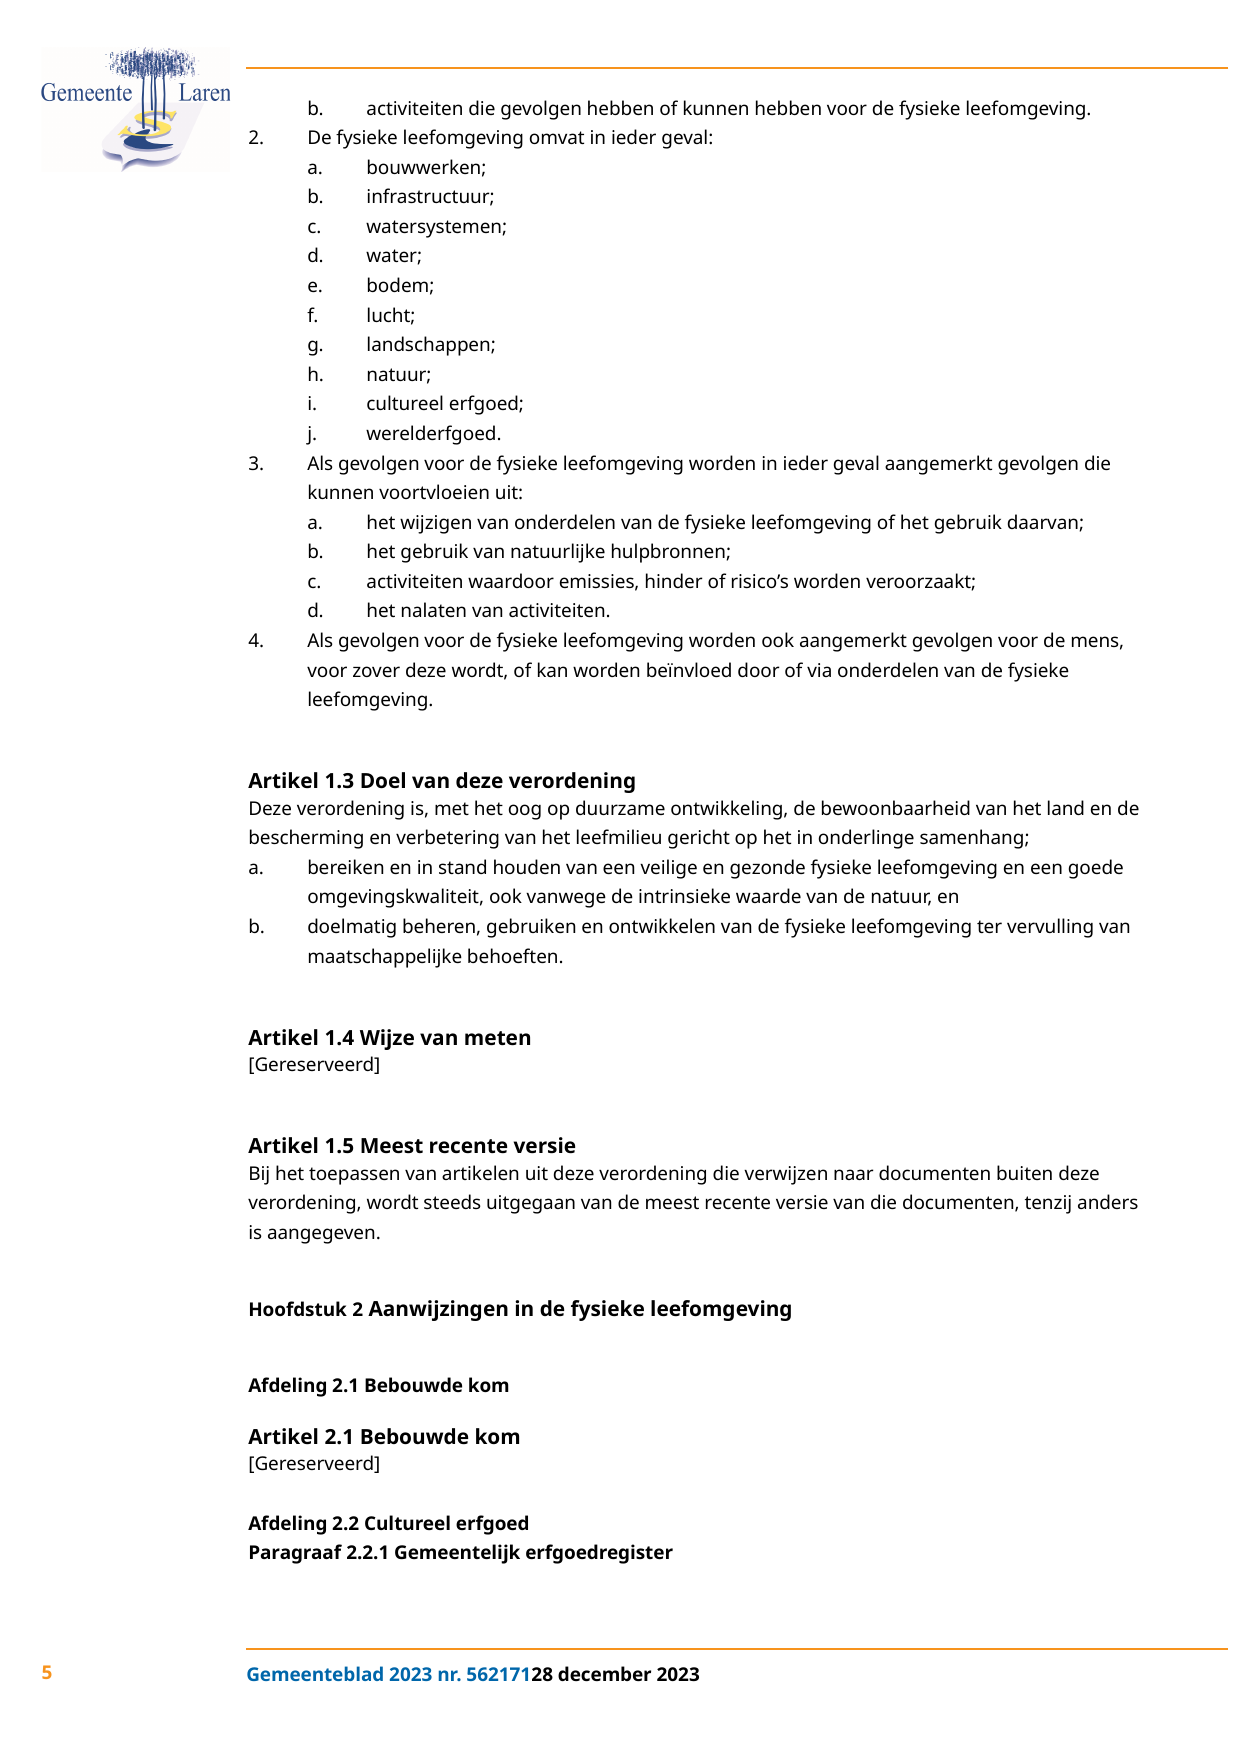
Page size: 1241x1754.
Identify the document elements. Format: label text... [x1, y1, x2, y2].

text Bij het toepassen van artikelen uit deze verordening die verwijzen naar documenten buiten deze verordening, wordt steeds uitgegaan van de meest recente versie van die documenten, tenzij anders is aangegeven. [248, 1160, 1152, 1244]
list De fysieke leefomgeving omvat in ieder geval: [248, 124, 1152, 150]
list landschappen; [307, 331, 1152, 357]
list natuur; [307, 361, 1152, 387]
list infrastructuur; [307, 183, 1152, 209]
list bereiken en in stand houden van een veilige en gezonde fysieke leefomgeving en een goede omgevingskwaliteit, ook vanwege de intrinsieke waarde van de natuur, en [248, 854, 1152, 909]
text Artikel 1.5 Meest recente versie [248, 1131, 1152, 1160]
list het gebruik van natuurlijke hulpbronnen; [307, 538, 1152, 564]
list activiteiten waardoor emissies, hinder of risico’s worden veroorzaakt; [307, 568, 1152, 594]
list bouwwerken; [307, 154, 1152, 180]
list watersystemen; [307, 213, 1152, 239]
text Afdeling 2.2 Cultureel erfgoed [248, 1510, 1152, 1536]
list Als gevolgen voor de fysieke leefomgeving worden in ieder geval aangemerkt gevolgen die kunnen voortvloeien uit: [248, 450, 1152, 505]
list Als gevolgen voor de fysieke leefomgeving worden ook aangemerkt gevolgen voor de mens, voor zover deze wordt, of kan worden beïnvloed door of via onderdelen van de fysieke leefomgeving. [248, 627, 1152, 712]
list het nalaten van activiteiten. [307, 598, 1152, 623]
text Deze verordening is, met het oog op duurzame ontwikkeling, de bewoonbaarheid van het land en de bescherming en verbetering van het leefmilieu gericht op het in onderlinge samenhang; [248, 795, 1152, 850]
list lucht; [307, 302, 1152, 328]
list doelmatig beheren, gebruiken en ontwikkelen van de fysieke leefomgeving ter vervulling van maatschappelijke behoeften. [248, 913, 1152, 968]
text Paragraaf 2.2.1 Gemeentelijk erfgoedregister [248, 1539, 1152, 1565]
text Artikel 2.1 Bebouwde kom [248, 1422, 1152, 1451]
list cultureel erfgoed; [307, 391, 1152, 416]
list het wijzigen van onderdelen van de fysieke leefomgeving of het gebruik daarvan; [307, 509, 1152, 535]
list werelderfgoed. [307, 420, 1152, 446]
text Artikel 1.4 Wijze van meten [248, 1023, 1152, 1051]
text Afdeling 2.1 Bebouwde kom [248, 1372, 1152, 1397]
text Artikel 1.3 Doel van deze verordening [248, 766, 1152, 795]
text Hoofdstuk 2 Aanwijzingen in de fysieke leefomgeving [248, 1294, 1152, 1322]
text [Gereserveerd] [248, 1451, 1152, 1476]
picture [41, 47, 231, 172]
list bodem; [307, 272, 1152, 298]
list activiteiten die gevolgen hebben of kunnen hebben voor de fysieke leefomgeving. [307, 95, 1152, 121]
list water; [307, 243, 1152, 268]
text [Gereserveerd] [248, 1051, 1152, 1077]
